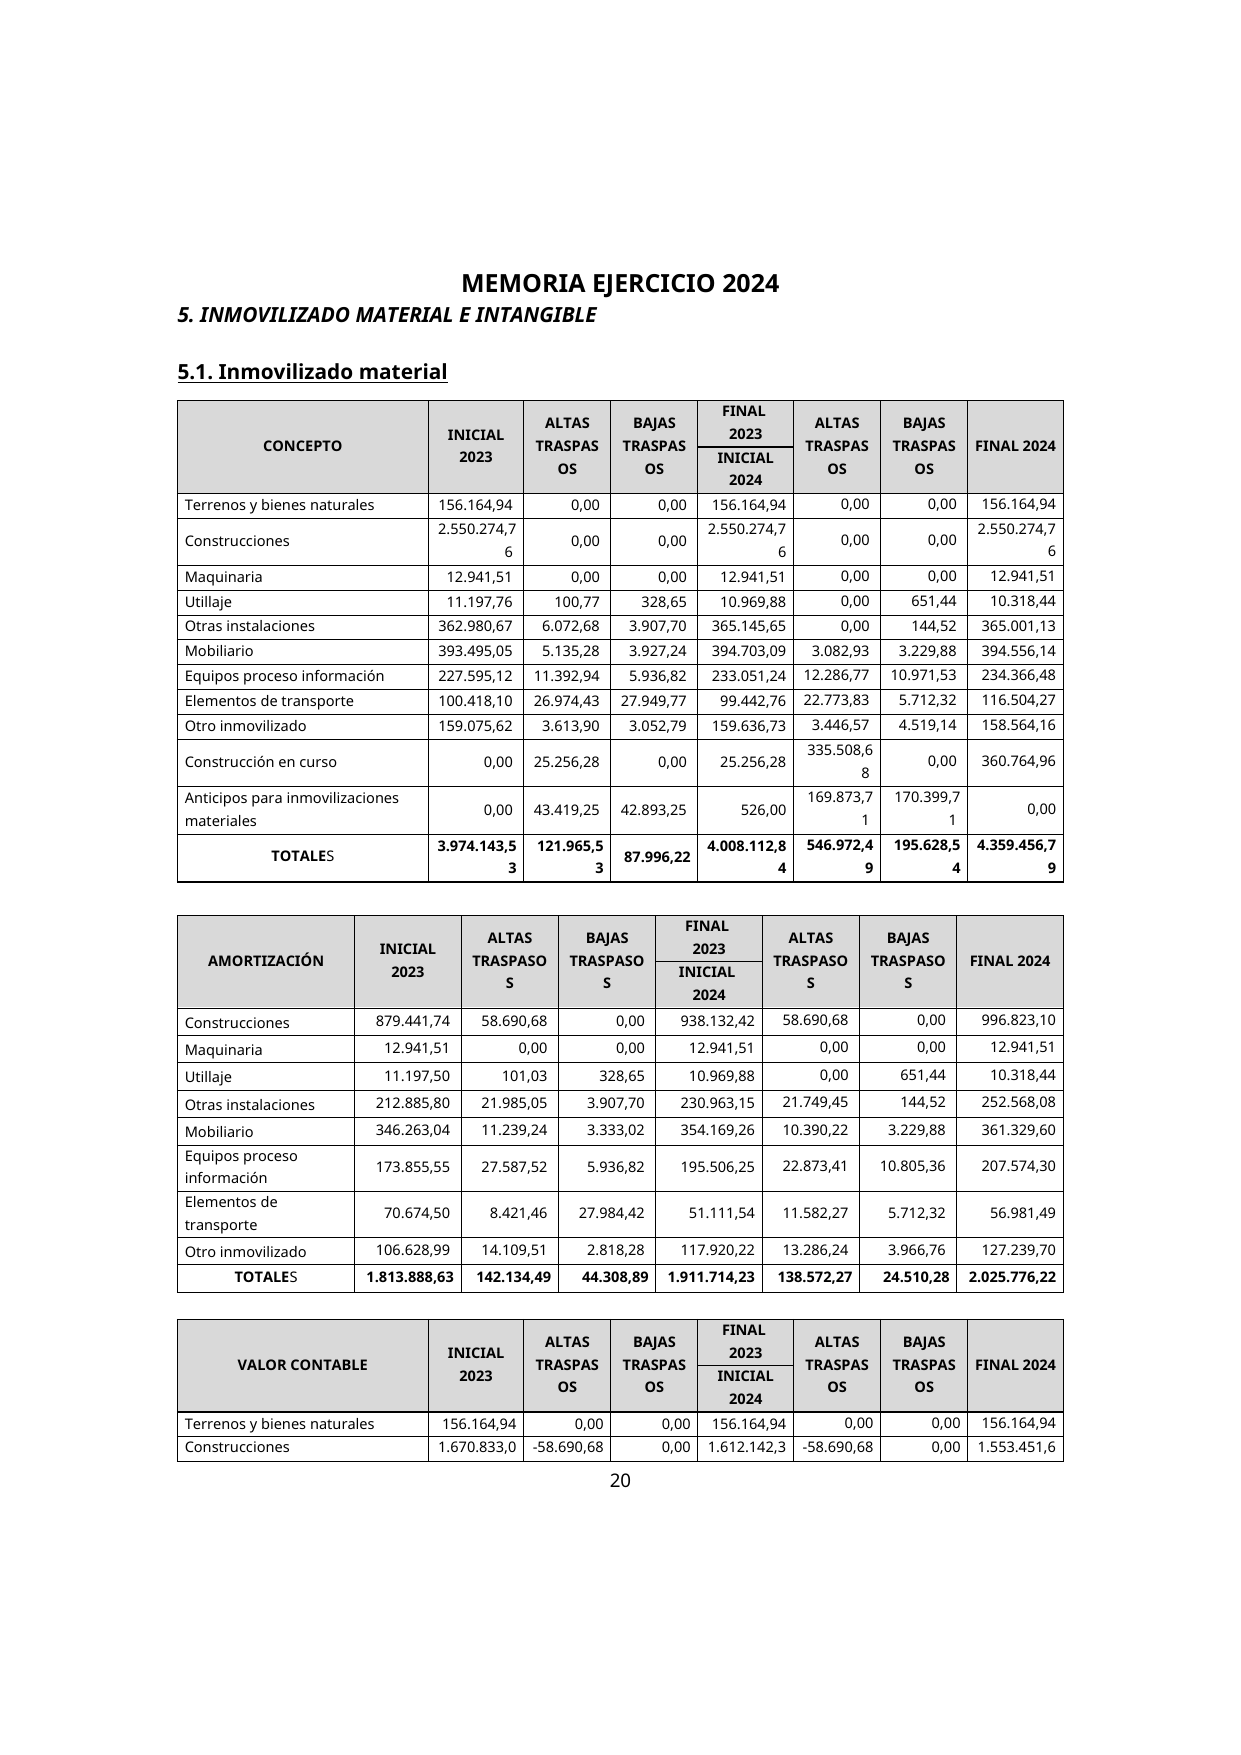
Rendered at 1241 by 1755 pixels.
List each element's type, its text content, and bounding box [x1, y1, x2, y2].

table_cell 0,00 [763, 1063, 859, 1090]
table_header BAJAS TRASPASOS [611, 1320, 697, 1411]
table_cell 100.418,10 [429, 690, 523, 714]
table_cell 0,00 [429, 787, 523, 834]
table_cell 195.628,54 [881, 835, 967, 881]
table_cell 3.613,90 [524, 715, 610, 738]
table_cell 0,00 [860, 1009, 956, 1035]
table_cell Otras instalaciones [178, 616, 428, 639]
table_cell 156.164,94 [429, 494, 523, 517]
table_cell Utillaje [178, 591, 428, 614]
table_cell 233.051,24 [698, 665, 793, 689]
table_cell TOTALES [178, 1265, 354, 1292]
text 5.1. Inmovilizado material [177, 357, 1063, 386]
table_cell 2.550.274,76 [968, 519, 1063, 565]
table_cell 361.329,60 [957, 1118, 1063, 1144]
table_cell Elementos de transporte [178, 690, 428, 714]
table_cell 99.442,76 [698, 690, 793, 714]
table_cell 159.075,62 [429, 715, 523, 738]
table_cell -58.690,68 [524, 1437, 610, 1461]
table_cell 360.764,96 [968, 740, 1063, 786]
table_cell 13.286,24 [763, 1238, 859, 1264]
table_cell 394.703,09 [698, 640, 793, 664]
table_cell 3.907,70 [559, 1091, 655, 1117]
table_cell TOTALES [178, 835, 428, 881]
table_cell 0,00 [524, 566, 610, 590]
table_header ALTAS TRASPASOS [763, 916, 859, 1007]
table_cell 11.197,76 [429, 591, 523, 614]
table_cell 4.008.112,84 [698, 835, 793, 881]
table_cell 1.911.714,23 [656, 1265, 762, 1292]
table_cell 70.674,50 [355, 1192, 461, 1237]
table_cell 10.390,22 [763, 1118, 859, 1144]
table_cell 24.510,28 [860, 1265, 956, 1292]
table_header ALTAS TRASPASOS [524, 1320, 610, 1411]
table_cell Mobiliario [178, 640, 428, 664]
table_cell 170.399,71 [881, 787, 967, 834]
table_cell Terrenos y bienes naturales [178, 1413, 428, 1436]
table_cell 0,00 [611, 1437, 697, 1461]
table_cell 3.229,88 [881, 640, 967, 664]
table_cell Construcción en curso [178, 740, 428, 786]
table_cell 393.495,05 [429, 640, 523, 664]
table_cell 0,00 [611, 519, 697, 565]
table_cell 5.712,32 [881, 690, 967, 714]
table_cell 0,00 [559, 1009, 655, 1035]
table_cell 58.690,68 [462, 1009, 558, 1035]
table_cell 116.504,27 [968, 690, 1063, 714]
table_cell 546.972,49 [794, 835, 880, 881]
table_cell 27.587,52 [462, 1146, 558, 1191]
table_cell INICIAL 2024 [698, 448, 793, 493]
table_cell 127.239,70 [957, 1238, 1063, 1264]
table_cell 10.805,36 [860, 1146, 956, 1191]
table_cell Anticipos para inmovilizaciones materiales [178, 787, 428, 834]
table_header BAJAS TRASPASOS [860, 916, 956, 1007]
table_header ALTAS TRASPASOS [794, 401, 880, 493]
table_cell INICIAL 2024 [656, 962, 762, 1007]
table_cell 252.568,08 [957, 1091, 1063, 1117]
table_cell Otro inmovilizado [178, 715, 428, 738]
table_cell 156.164,94 [698, 494, 793, 517]
table_cell 26.974,43 [524, 690, 610, 714]
table_cell 354.169,26 [656, 1118, 762, 1144]
table_cell 346.263,04 [355, 1118, 461, 1144]
table_cell 0,00 [429, 740, 523, 786]
table_cell 5.135,28 [524, 640, 610, 664]
table_cell -58.690,68 [794, 1437, 880, 1461]
table_cell 100,77 [524, 591, 610, 614]
table_cell 3.052,79 [611, 715, 697, 738]
text 5. INMOVILIZADO MATERIAL E INTANGIBLE [177, 300, 1063, 328]
table_cell 56.981,49 [957, 1192, 1063, 1237]
table_cell 0,00 [968, 787, 1063, 834]
table_cell Terrenos y bienes naturales [178, 494, 428, 517]
table_cell 11.239,24 [462, 1118, 558, 1144]
table_cell 1.553.451,6 [968, 1437, 1063, 1461]
table_cell 22.773,83 [794, 690, 880, 714]
table_cell 51.111,54 [656, 1192, 762, 1237]
table_cell 651,44 [860, 1063, 956, 1090]
table_cell 0,00 [611, 1413, 697, 1436]
table_header BAJAS TRASPASOS [559, 916, 655, 1007]
table_cell 12.941,51 [355, 1036, 461, 1062]
table_cell 156.164,94 [968, 1413, 1063, 1436]
table_cell 0,00 [881, 1413, 967, 1436]
table_header ALTAS TRASPASOS [794, 1320, 880, 1411]
table_cell 144,52 [860, 1091, 956, 1117]
table_header FINAL 2023 [656, 916, 762, 961]
table_cell 0,00 [559, 1036, 655, 1062]
table_cell 43.419,25 [524, 787, 610, 834]
table_cell 0,00 [794, 616, 880, 639]
table_header BAJAS TRASPASOS [881, 401, 967, 493]
table_cell 996.823,10 [957, 1009, 1063, 1035]
table_cell 27.949,77 [611, 690, 697, 714]
table_cell 5.936,82 [611, 665, 697, 689]
table_cell 21.749,45 [763, 1091, 859, 1117]
table_cell 0,00 [794, 591, 880, 614]
table_cell 2.025.776,22 [957, 1265, 1063, 1292]
table_cell 173.855,55 [355, 1146, 461, 1191]
table_cell 25.256,28 [698, 740, 793, 786]
table_cell 117.920,22 [656, 1238, 762, 1264]
table_cell 106.628,99 [355, 1238, 461, 1264]
table_cell 0,00 [860, 1036, 956, 1062]
table_cell 169.873,71 [794, 787, 880, 834]
table_cell 3.927,24 [611, 640, 697, 664]
table_cell 11.197,50 [355, 1063, 461, 1090]
table_cell 335.508,68 [794, 740, 880, 786]
table_cell Otras instalaciones [178, 1091, 354, 1117]
table_cell 6.072,68 [524, 616, 610, 639]
table_cell 101,03 [462, 1063, 558, 1090]
table_cell 0,00 [524, 519, 610, 565]
table_cell 44.308,89 [559, 1265, 655, 1292]
table_cell Equipos proceso información [178, 665, 428, 689]
table_header AMORTIZACIÓN [178, 916, 354, 1007]
table_cell 3.907,70 [611, 616, 697, 639]
table_cell 158.564,16 [968, 715, 1063, 738]
table_header FINAL 2023 [698, 1320, 793, 1365]
table_cell 195.506,25 [656, 1146, 762, 1191]
table_cell 365.001,13 [968, 616, 1063, 639]
table_cell 328,65 [559, 1063, 655, 1090]
table_cell 21.985,05 [462, 1091, 558, 1117]
table_cell 10.969,88 [698, 591, 793, 614]
table_cell 138.572,27 [763, 1265, 859, 1292]
table_cell Mobiliario [178, 1118, 354, 1144]
table_header INICIAL 2023 [355, 916, 461, 1007]
table_header BAJAS TRASPASOS [611, 401, 697, 493]
table_cell 0,00 [794, 494, 880, 517]
table_cell Equipos proceso información [178, 1146, 354, 1191]
table_cell 0,00 [763, 1036, 859, 1062]
table_header INICIAL 2023 [429, 401, 523, 493]
table_header BAJAS TRASPASOS [881, 1320, 967, 1411]
table_cell Otro inmovilizado [178, 1238, 354, 1264]
table_cell 0,00 [794, 566, 880, 590]
table_cell 10.971,53 [881, 665, 967, 689]
table_cell 12.941,51 [957, 1036, 1063, 1062]
table_header ALTAS TRASPASOS [462, 916, 558, 1007]
table_header FINAL 2023 [698, 401, 793, 446]
table_cell 2.818,28 [559, 1238, 655, 1264]
table_cell 22.873,41 [763, 1146, 859, 1191]
table_cell 12.941,51 [968, 566, 1063, 590]
table_cell 5.712,32 [860, 1192, 956, 1237]
table_cell Maquinaria [178, 566, 428, 590]
table_cell 651,44 [881, 591, 967, 614]
table_cell 12.941,51 [429, 566, 523, 590]
table_header VALOR CONTABLE [178, 1320, 428, 1411]
table_cell 0,00 [462, 1036, 558, 1062]
table_cell 142.134,49 [462, 1265, 558, 1292]
table_header FINAL 2024 [968, 401, 1063, 493]
table_cell 0,00 [881, 1437, 967, 1461]
table_cell 3.446,57 [794, 715, 880, 738]
table_cell 0,00 [881, 740, 967, 786]
table_cell 0,00 [524, 1413, 610, 1436]
table_cell 526,00 [698, 787, 793, 834]
table_cell 0,00 [881, 494, 967, 517]
table_cell 3.229,88 [860, 1118, 956, 1144]
table_cell 394.556,14 [968, 640, 1063, 664]
table_cell 156.164,94 [429, 1413, 523, 1436]
table_cell Maquinaria [178, 1036, 354, 1062]
table_cell 227.595,12 [429, 665, 523, 689]
table_cell 212.885,80 [355, 1091, 461, 1117]
table_cell 159.636,73 [698, 715, 793, 738]
table_cell 328,65 [611, 591, 697, 614]
table_cell 25.256,28 [524, 740, 610, 786]
table_cell 10.318,44 [957, 1063, 1063, 1090]
table_cell 3.966,76 [860, 1238, 956, 1264]
table_cell 42.893,25 [611, 787, 697, 834]
table_cell 0,00 [611, 494, 697, 517]
table_cell 4.359.456,79 [968, 835, 1063, 881]
table_cell 27.984,42 [559, 1192, 655, 1237]
table_cell 12.941,51 [656, 1036, 762, 1062]
table_cell Elementos de transporte [178, 1192, 354, 1237]
table_header FINAL 2024 [957, 916, 1063, 1007]
table_cell 1.813.888,63 [355, 1265, 461, 1292]
table_header CONCEPTO [178, 401, 428, 493]
table_cell 0,00 [611, 566, 697, 590]
table_cell 234.366,48 [968, 665, 1063, 689]
table_cell 207.574,30 [957, 1146, 1063, 1191]
table_cell 11.582,27 [763, 1192, 859, 1237]
table_cell Construcciones [178, 519, 428, 565]
table_header FINAL 2024 [968, 1320, 1063, 1411]
table_cell 144,52 [881, 616, 967, 639]
table_cell 1.670.833,0 [429, 1437, 523, 1461]
table_cell 8.421,46 [462, 1192, 558, 1237]
table_cell 5.936,82 [559, 1146, 655, 1191]
table_cell 2.550.274,76 [429, 519, 523, 565]
table_cell Construcciones [178, 1437, 428, 1461]
table_cell 3.333,02 [559, 1118, 655, 1144]
table_cell 0,00 [794, 1413, 880, 1436]
table_cell 10.318,44 [968, 591, 1063, 614]
table_cell 2.550.274,76 [698, 519, 793, 565]
table_cell 156.164,94 [968, 494, 1063, 517]
table_cell 11.392,94 [524, 665, 610, 689]
table_header INICIAL 2023 [429, 1320, 523, 1411]
table_cell Construcciones [178, 1009, 354, 1035]
table_cell 365.145,65 [698, 616, 793, 639]
table_cell 3.082,93 [794, 640, 880, 664]
table_cell 4.519,14 [881, 715, 967, 738]
table_cell 0,00 [881, 566, 967, 590]
table_cell 121.965,53 [524, 835, 610, 881]
table_cell 87.996,22 [611, 835, 697, 881]
table_cell 3.974.143,53 [429, 835, 523, 881]
table_cell 0,00 [794, 519, 880, 565]
table_cell INICIAL 2024 [698, 1366, 793, 1411]
table_cell 156.164,94 [698, 1413, 793, 1436]
table_cell 12.286,77 [794, 665, 880, 689]
table_cell 1.612.142,3 [698, 1437, 793, 1461]
table_cell 10.969,88 [656, 1063, 762, 1090]
table_cell 14.109,51 [462, 1238, 558, 1264]
table_cell 0,00 [611, 740, 697, 786]
table_cell 230.963,15 [656, 1091, 762, 1117]
table_cell 0,00 [524, 494, 610, 517]
table_cell 362.980,67 [429, 616, 523, 639]
table_cell Utillaje [178, 1063, 354, 1090]
table_cell 12.941,51 [698, 566, 793, 590]
table_cell 0,00 [881, 519, 967, 565]
table_cell 938.132,42 [656, 1009, 762, 1035]
table_header ALTAS TRASPASOS [524, 401, 610, 493]
table_cell 58.690,68 [763, 1009, 859, 1035]
table_cell 879.441,74 [355, 1009, 461, 1035]
